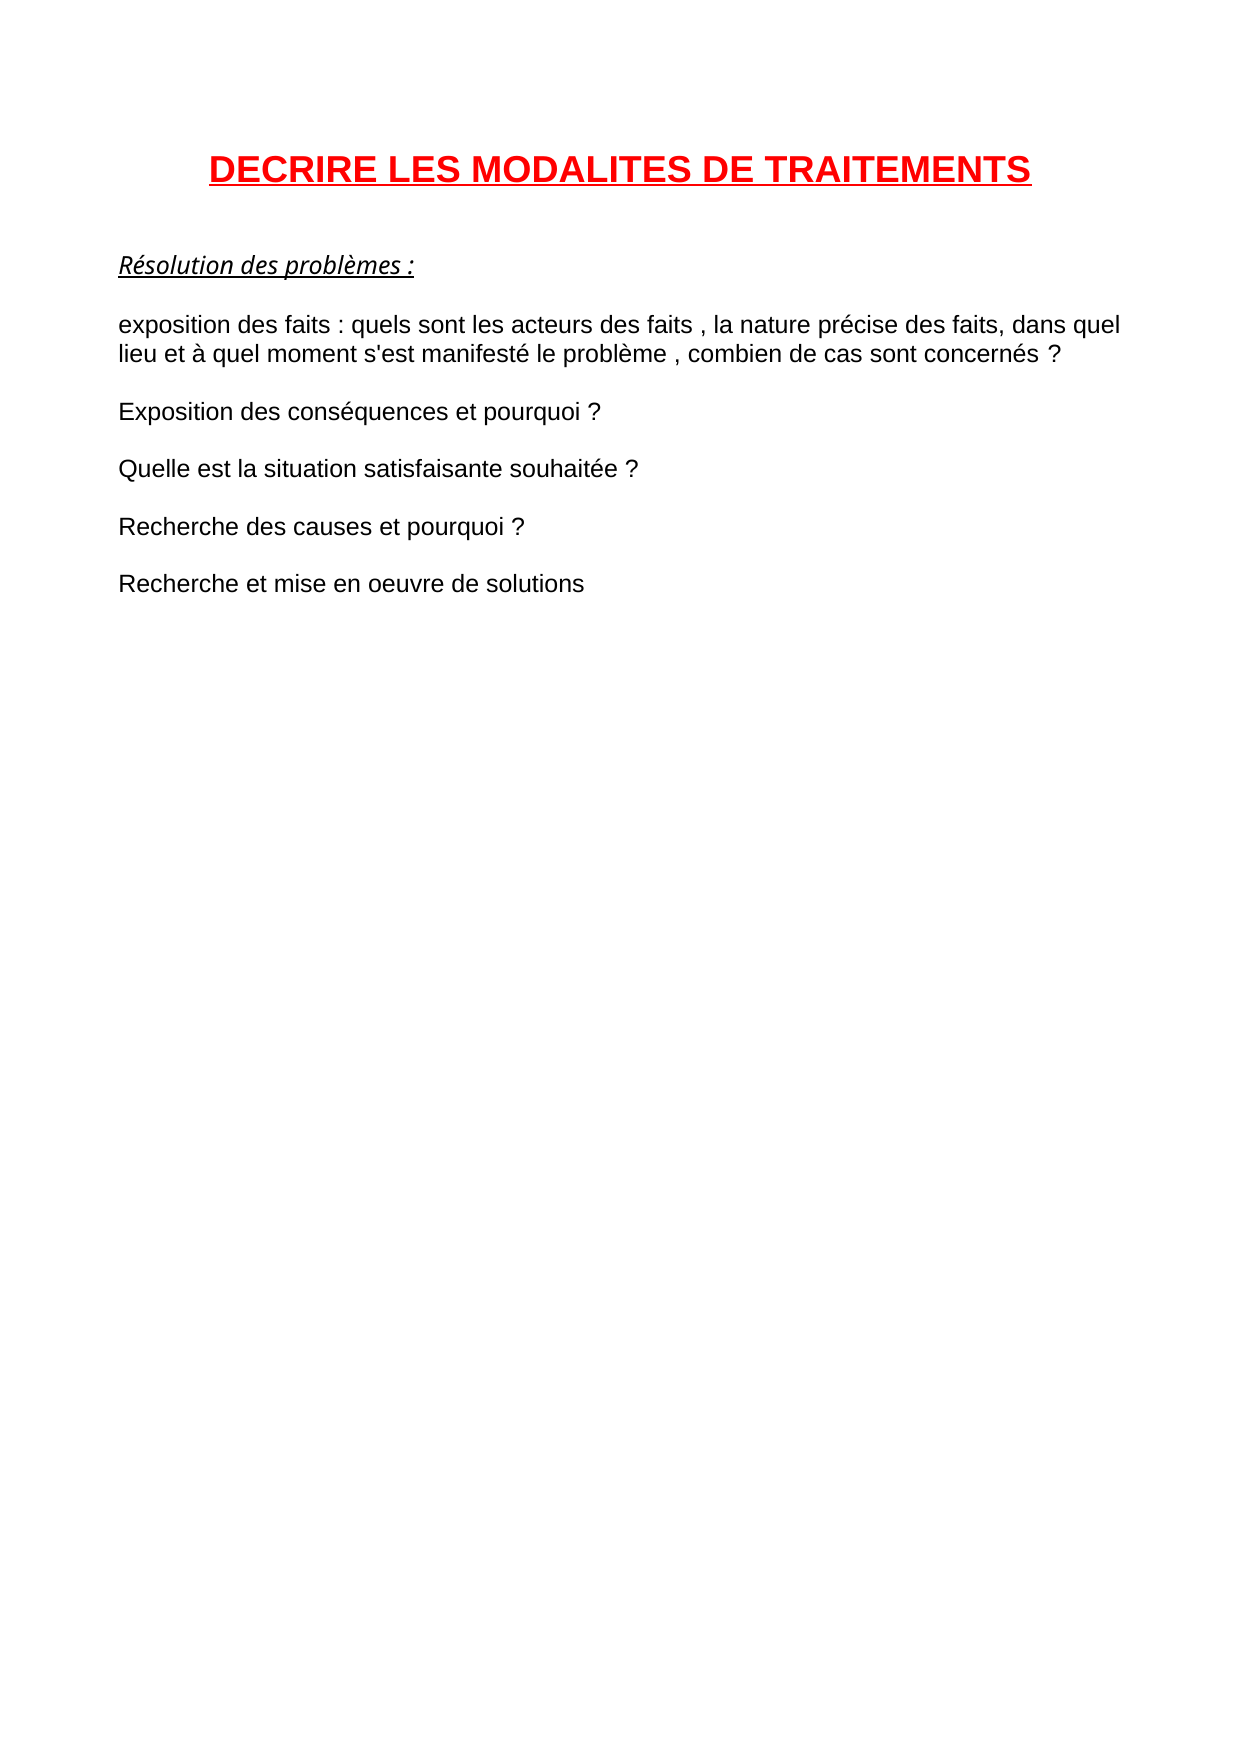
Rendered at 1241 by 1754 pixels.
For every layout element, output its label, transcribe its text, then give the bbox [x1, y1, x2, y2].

text DECRIRE LES MODALITES DE TRAITEMENTS [118, 147, 1122, 190]
text Résolution des problèmes : [118, 247, 1122, 310]
text exposition des faits : quels sont les acteurs des faits , la nature précise des faits, dans quel lieu et à quel moment s'est manifesté le problème , combien de cas sont concernés ? Exposition des conséquences et pourquoi ? Quelle est la situation satisfaisante souhaitée ? Recherche des causes et pourquoi ? Recherche et mise en oeuvre de solutions [118, 310, 1122, 598]
